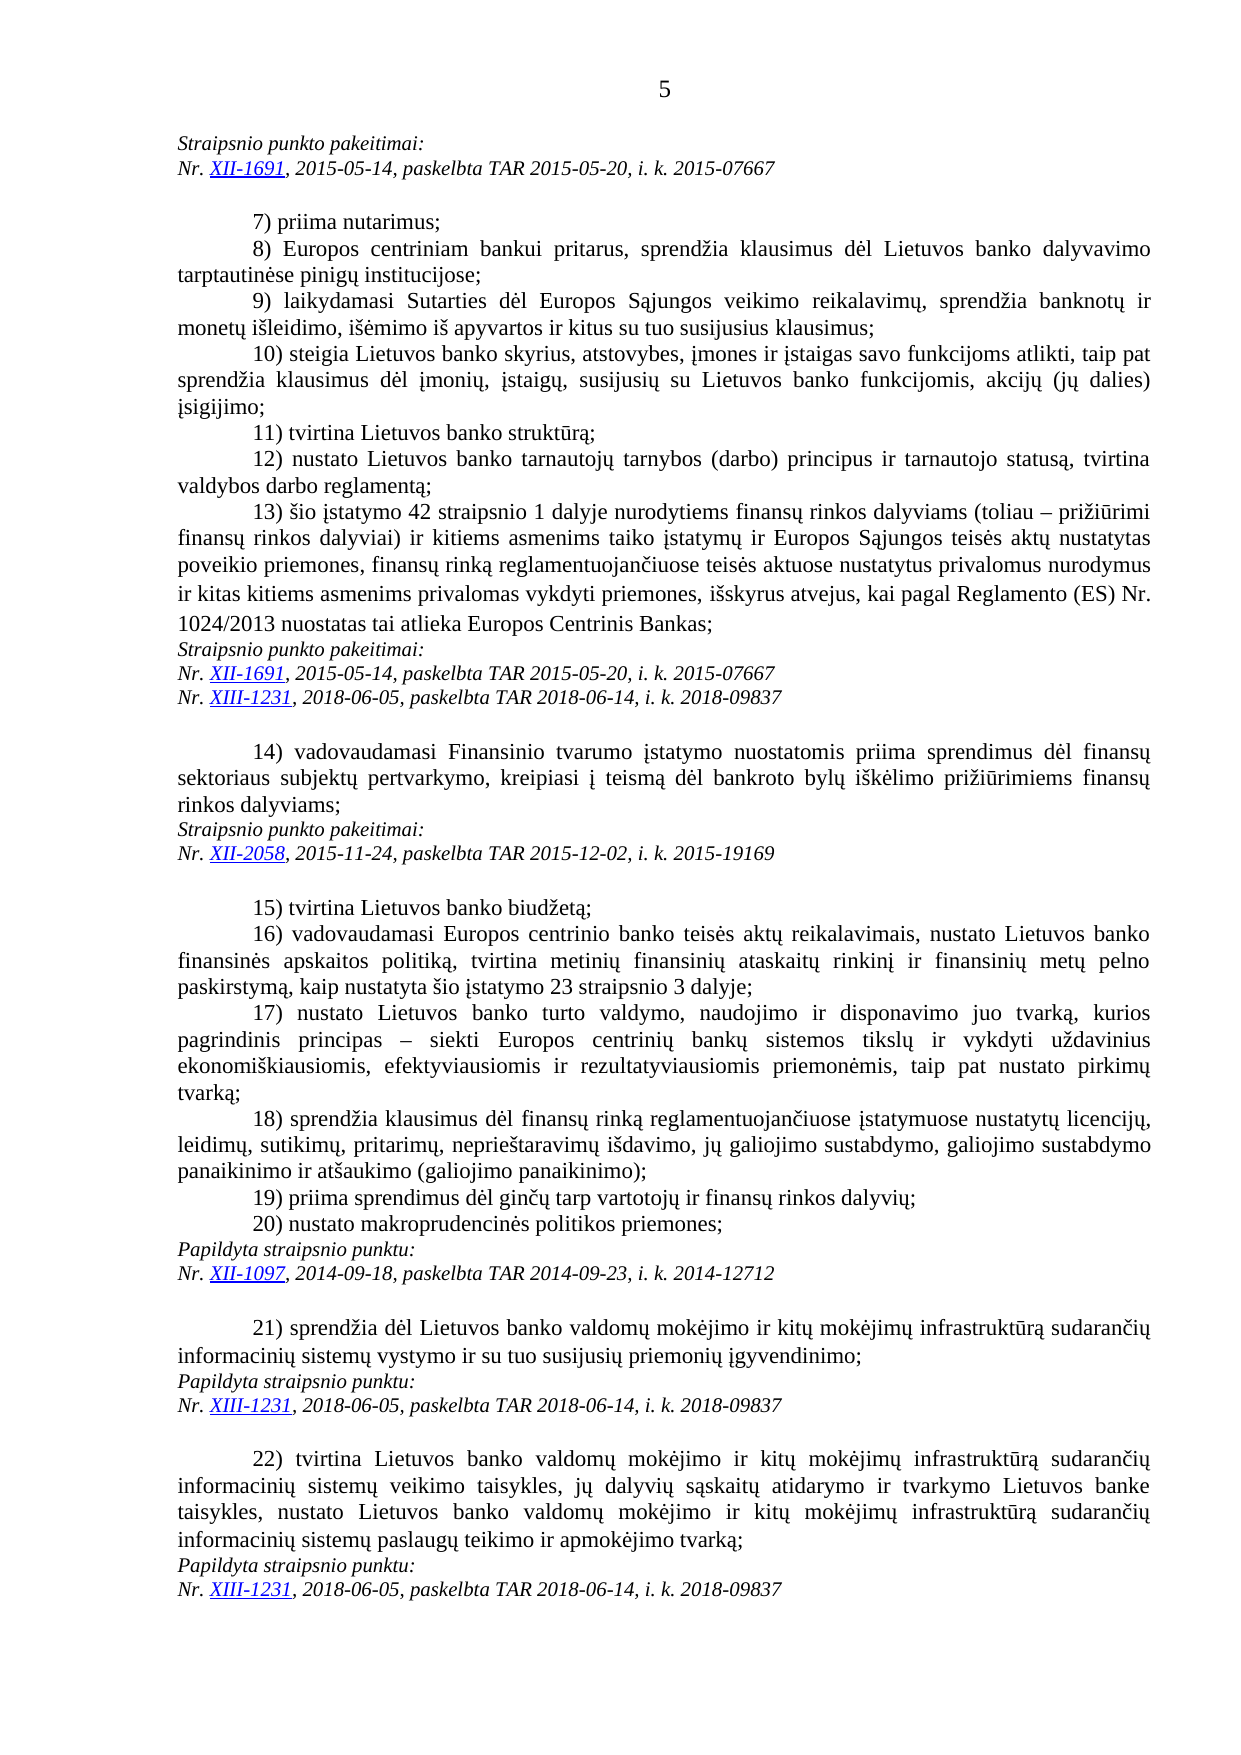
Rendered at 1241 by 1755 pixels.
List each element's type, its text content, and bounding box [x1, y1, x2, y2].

text 8) Europos centriniam bankui pritarus, sprendžia klausimus dėl Lietuvos banko dalyvavimo tarptautinėse pinigų institucijose; [177, 234, 1152, 287]
text Nr. XIII-1231, 2018-06-05, paskelbta TAR 2018-06-14, i. k. 2018-09837 [177, 685, 1152, 709]
text 22) tvirtina Lietuvos banko valdomų mokėjimo ir kitų mokėjimų infrastruktūrą sudarančių informacinių sistemų veikimo taisykles, jų dalyvių sąskaitų atidarymo ir tvarkymo Lietuvos banke taisykles, nustato Lietuvos banko valdomų mokėjimo ir kitų mokėjimų infrastruktūrą sudarančių informacinių sistemų paslaugų teikimo ir apmokėjimo tvarką; [177, 1446, 1152, 1553]
text 15) tvirtina Lietuvos banko biudžetą; [177, 894, 1152, 920]
text Papildyta straipsnio punktu: [177, 1369, 1152, 1393]
text Straipsnio punkto pakeitimai: [177, 817, 1152, 841]
text Nr. XIII-1231, 2018-06-05, paskelbta TAR 2018-06-14, i. k. 2018-09837 [177, 1577, 1152, 1601]
text Nr. XII-1691, 2015-05-14, paskelbta TAR 2015-05-20, i. k. 2015-07667 [177, 661, 1152, 685]
text 20) nustato makroprudencinės politikos priemones; [177, 1210, 1152, 1237]
text 11) tvirtina Lietuvos banko struktūrą; [177, 419, 1152, 445]
text 14) vadovaudamasi Finansinio tvarumo įstatymo nuostatomis priima sprendimus dėl finansų sektoriaus subjektų pertvarkymo, kreipiasi į teismą dėl bankroto bylų iškėlimo prižiūrimiems finansų rinkos dalyviams; [177, 738, 1152, 817]
text 18) sprendžia klausimus dėl finansų rinką reglamentuojančiuose įstatymuose nustatytų licencijų, leidimų, sutikimų, pritarimų, neprieštaravimų išdavimo, jų galiojimo sustabdymo, galiojimo sustabdymo panaikinimo ir atšaukimo (galiojimo panaikinimo); [177, 1105, 1152, 1184]
text Papildyta straipsnio punktu: [177, 1237, 1152, 1261]
text Straipsnio punkto pakeitimai: [177, 637, 1152, 661]
text Nr. XII-2058, 2015-11-24, paskelbta TAR 2015-12-02, i. k. 2015-19169 [177, 841, 1152, 865]
text Nr. XIII-1231, 2018-06-05, paskelbta TAR 2018-06-14, i. k. 2018-09837 [177, 1393, 1152, 1417]
text 10) steigia Lietuvos banko skyrius, atstovybes, įmones ir įstaigas savo funkcijoms atlikti, taip pat sprendžia klausimus dėl įmonių, įstaigų, susijusių su Lietuvos banko funkcijomis, akcijų (jų dalies) įsigijimo; [177, 340, 1152, 419]
text Nr. XII-1097, 2014-09-18, paskelbta TAR 2014-09-23, i. k. 2014-12712 [177, 1261, 1152, 1285]
text 13) šio įstatymo 42 straipsnio 1 dalyje nurodytiems finansų rinkos dalyviams (toliau – prižiūrimi finansų rinkos dalyviai) ir kitiems asmenims taiko įstatymų ir Europos Sąjungos teisės aktų nustatytas poveikio priemones, finansų rinką reglamentuojančiuose teisės aktuose nustatytus privalomus nurodymus ir kitas kitiems asmenims privalomas vykdyti priemones, išskyrus atvejus, kai pagal Reglamento (ES) Nr. 1024/2013 nuostatas tai atlieka Europos Centrinis Bankas; [177, 498, 1152, 637]
text Nr. XII-1691, 2015-05-14, paskelbta TAR 2015-05-20, i. k. 2015-07667 [177, 155, 1152, 179]
text 17) nustato Lietuvos banko turto valdymo, naudojimo ir disponavimo juo tvarką, kurios pagrindinis principas – siekti Europos centrinių bankų sistemos tikslų ir vykdyti uždavinius ekonomiškiausiomis, efektyviausiomis ir rezultatyviausiomis priemonėmis, taip pat nustato pirkimų tvarką; [177, 999, 1152, 1105]
text 21) sprendžia dėl Lietuvos banko valdomų mokėjimo ir kitų mokėjimų infrastruktūrą sudarančių informacinių sistemų vystymo ir su tuo susijusių priemonių įgyvendinimo; [177, 1313, 1152, 1369]
text Straipsnio punkto pakeitimai: [177, 131, 1152, 155]
text 7) priima nutarimus; [177, 208, 1152, 234]
text 12) nustato Lietuvos banko tarnautojų tarnybos (darbo) principus ir tarnautojo statusą, tvirtina valdybos darbo reglamentą; [177, 445, 1152, 498]
text 19) priima sprendimus dėl ginčų tarp vartotojų ir finansų rinkos dalyvių; [177, 1184, 1152, 1210]
text 9) laikydamasi Sutarties dėl Europos Sąjungos veikimo reikalavimų, sprendžia banknotų ir monetų išleidimo, išėmimo iš apyvartos ir kitus su tuo susijusius klausimus; [177, 287, 1152, 340]
text 16) vadovaudamasi Europos centrinio banko teisės aktų reikalavimais, nustato Lietuvos banko finansinės apskaitos politiką, tvirtina metinių finansinių ataskaitų rinkinį ir finansinių metų pelno paskirstymą, kaip nustatyta šio įstatymo 23 straipsnio 3 dalyje; [177, 920, 1152, 999]
text Papildyta straipsnio punktu: [177, 1553, 1152, 1577]
